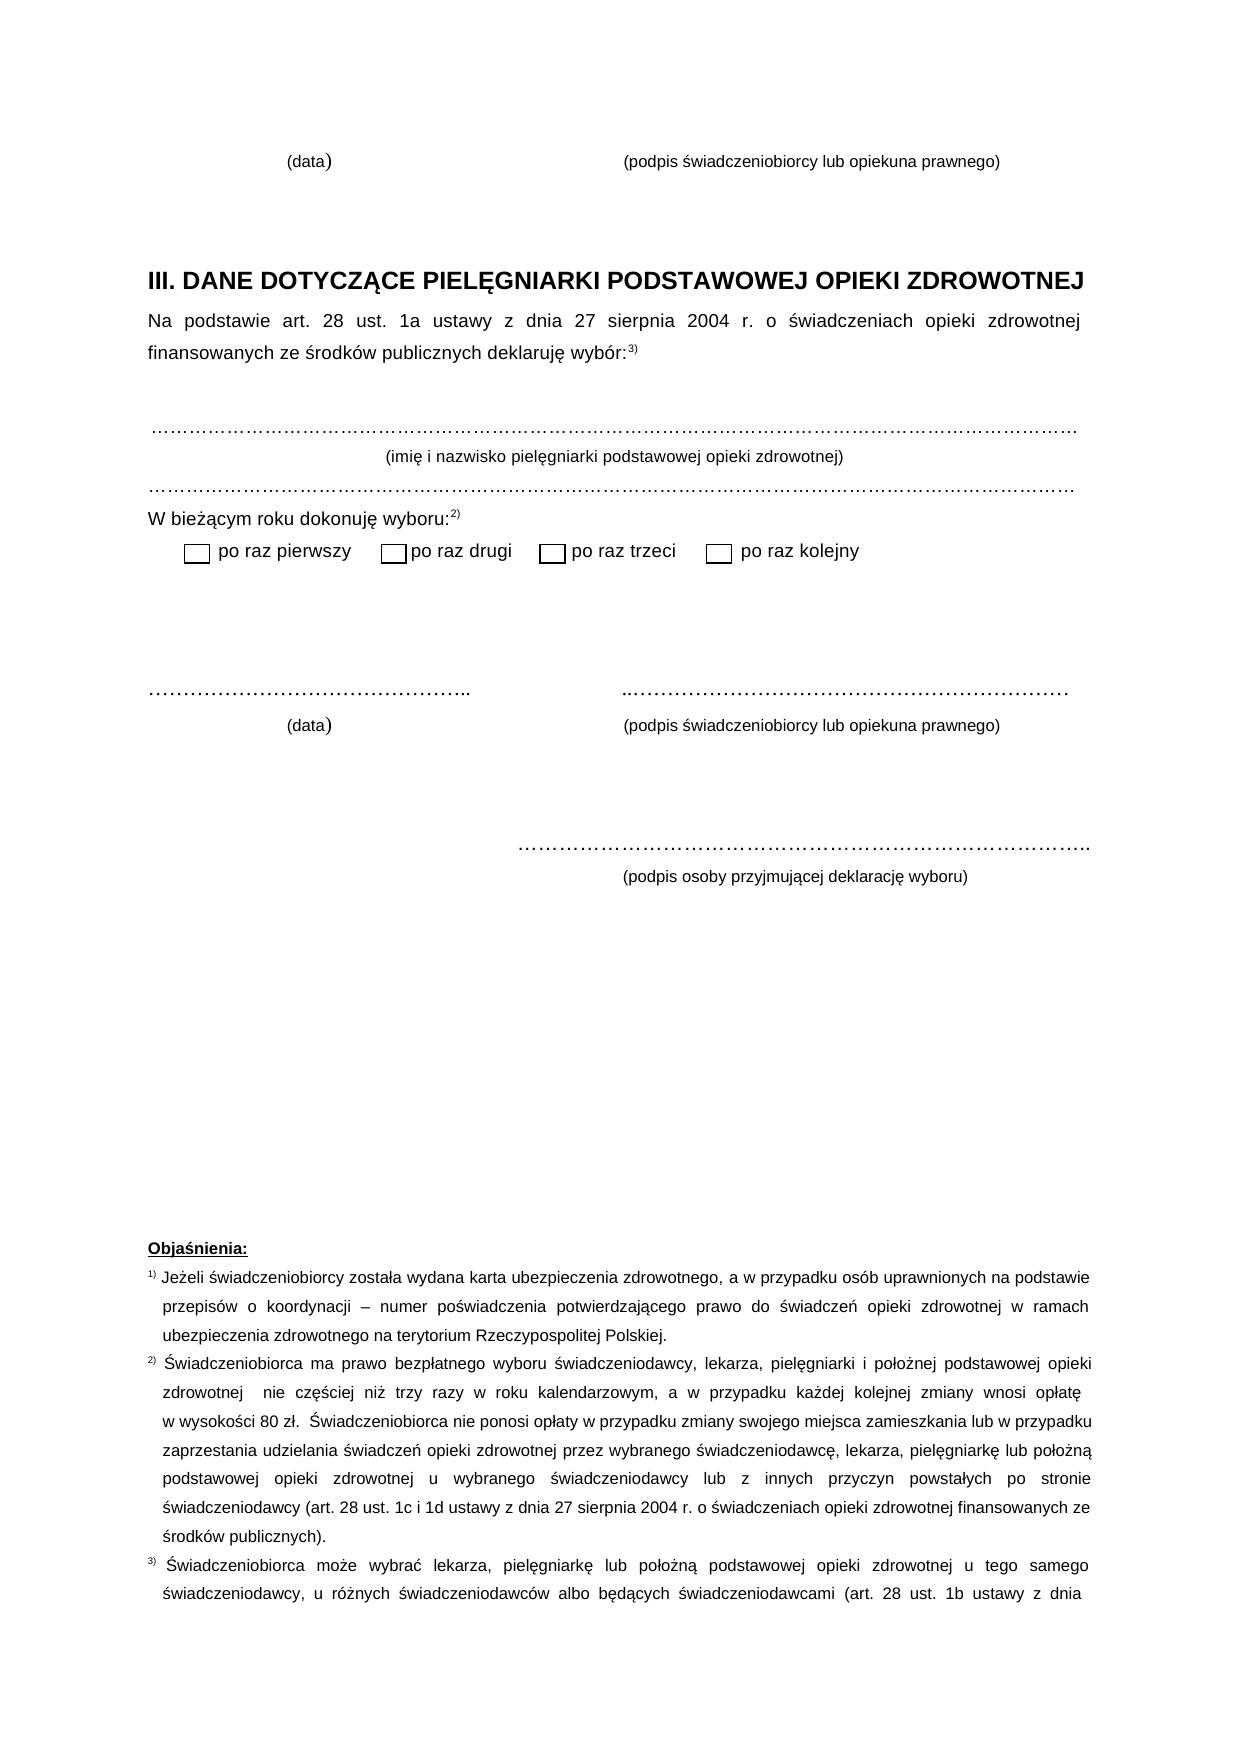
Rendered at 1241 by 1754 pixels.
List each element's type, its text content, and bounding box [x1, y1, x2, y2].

text …………………………………………………………………………………………………………………………………(imię i nazwisko pielęgniarki podstawowej opieki zdrowotnej) [148, 415, 1082, 466]
text 2) Świadczeniobiorca ma prawo bezpłatnego wyboru świadczeniodawcy, lekarza, pielęgniarki i położnej podstawowej opieki zdrowotnej nie częściej niż trzy razy w roku kalendarzowym, a w przypadku każdej kolejnej zmiany wnosi opłatę w wysokości 80 zł. Świadczeniobiorca nie ponosi opłaty w przypadku zmiany swojego miejsca zamieszkania lub w przypadku zaprzestania udzielania świadczeń opieki zdrowotnej przez wybranego świadczeniodawcę, lekarza, pielęgniarkę lub położną podstawowej opieki zdrowotnej u wybranego świadczeniodawcy lub z innych przyczyn powstałych po stronie świadczeniodawcy (art. 28 ust. 1c i 1d ustawy z dnia 27 sierpnia 2004 r. o świadczeniach opieki zdrowotnej finansowanych ze środków publicznych). [148, 1354, 1093, 1546]
text W bieżącym roku dokonuję wyboru:2) [148, 508, 1082, 529]
text 3) Świadczeniobiorca może wybrać lekarza, pielęgniarkę lub położną podstawowej opieki zdrowotnej u tego samego świadczeniodawcy, u różnych świadczeniodawców albo będących świadczeniodawcami (art. 28 ust. 1b ustawy z dnia 27 sierpnia 2004 r. o świadczeniach opieki zdrowotnej finansowanych ze środków publicznych). [148, 1574, 1091, 1603]
text Na podstawie art. 28 ust. 1a ustawy z dnia 27 sierpnia 2004 r. o świadczeniach opieki zdrowotnej finansowanych ze środków publicznych deklaruję wybór:3) [148, 309, 1082, 363]
text (podpis osoby przyjmującej deklarację wyboru) [968, 867, 1091, 886]
text (podpis osoby przyjmującej deklarację wyboru) [148, 867, 270, 886]
text ………………………………………………………………………………………………………………………………… [148, 475, 1082, 497]
text (data) (podpis świadczeniobiorcy lub opiekuna prawnego) [623, 148, 1091, 172]
text Objaśnienia: [248, 1239, 1091, 1258]
text (data) (podpis świadczeniobiorcy lub opiekuna prawnego) [148, 712, 1091, 736]
text 1) Jeżeli świadczeniobiorcy została wydana karta ubezpieczenia zdrowotnego, a w przypadku osób uprawnionych na podstawie przepisów o koordynacji – numer poświadczenia potwierdzającego prawo do świadczeń opieki zdrowotnej w ramach ubezpieczenia zdrowotnego na terytorium Rzeczypospolitej Polskiej. [148, 1268, 1091, 1344]
text po raz pierwszy po raz drugi po raz trzeci po raz kolejny [148, 540, 1082, 561]
text ……………………………………………………………………….. [148, 831, 517, 855]
